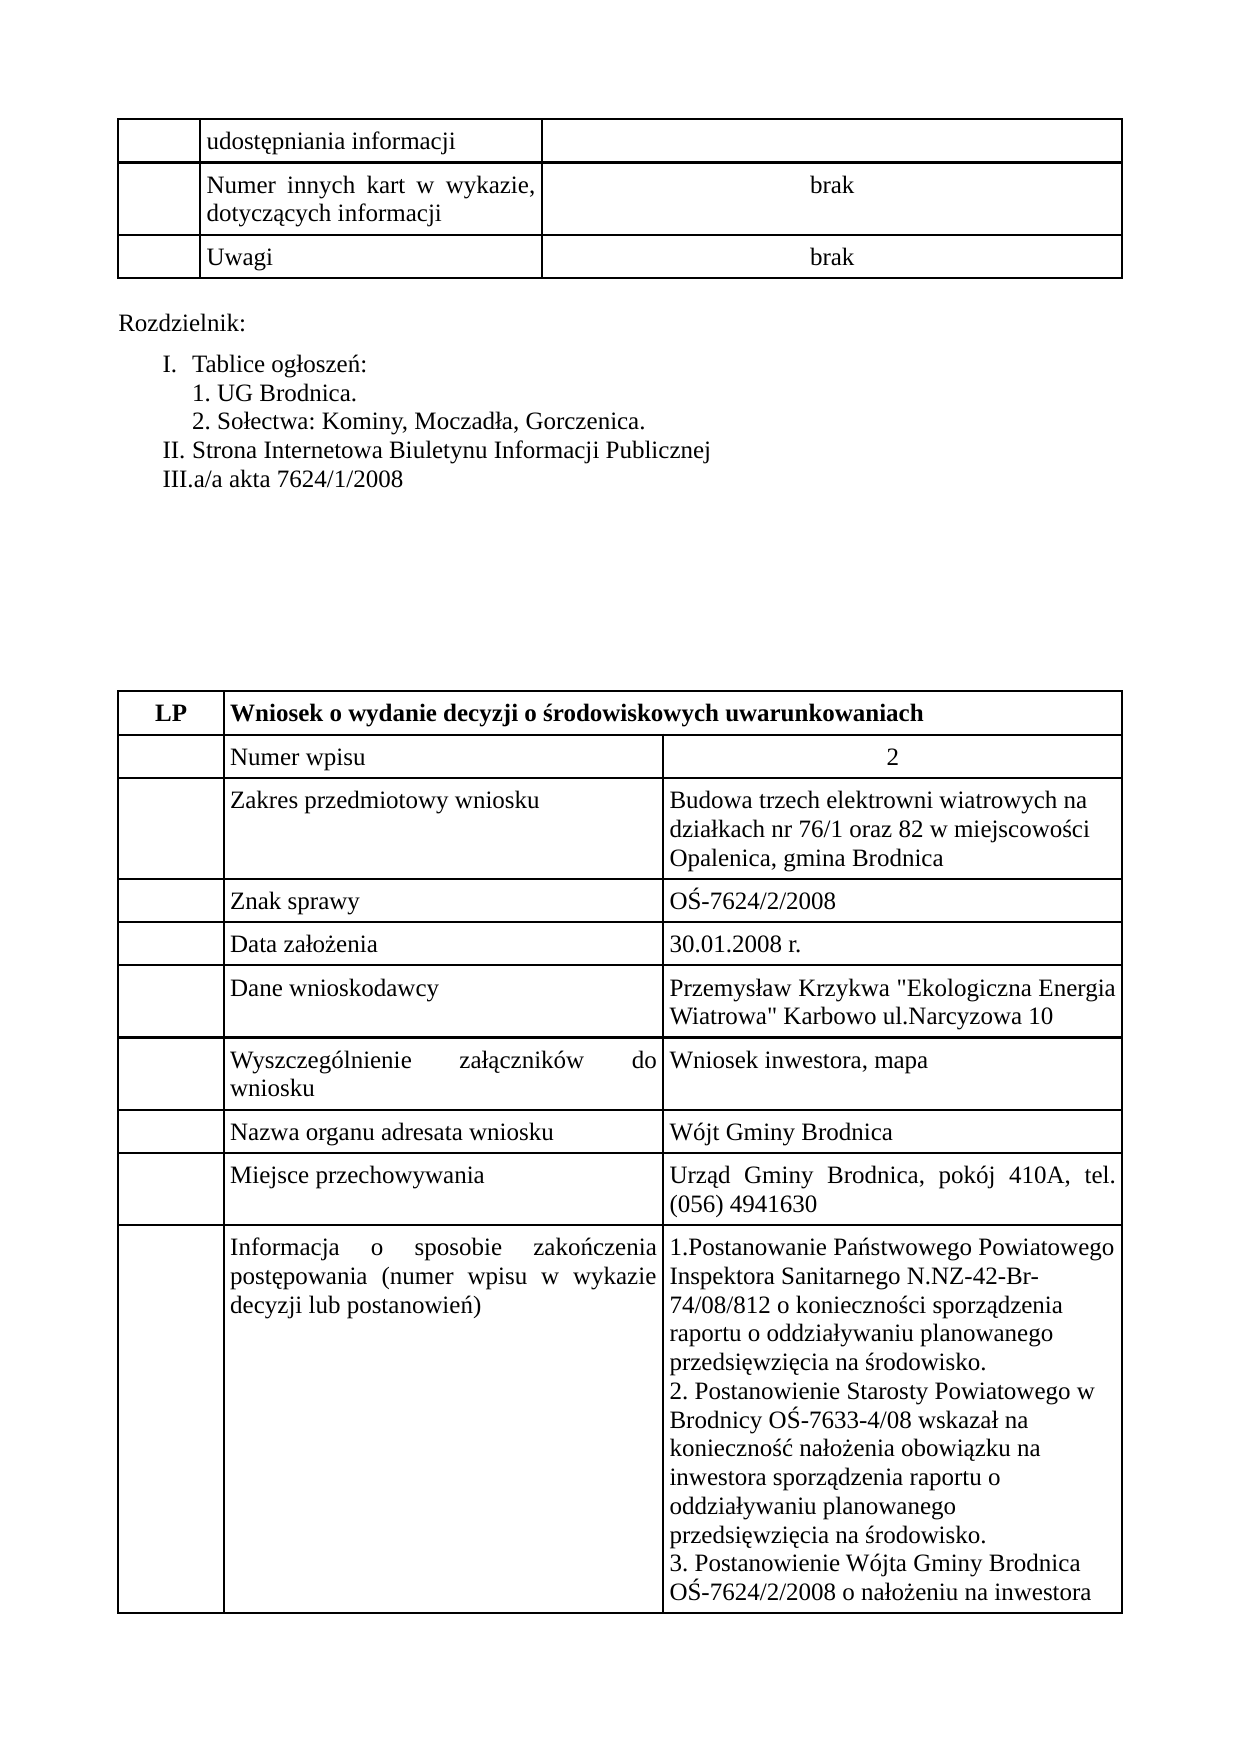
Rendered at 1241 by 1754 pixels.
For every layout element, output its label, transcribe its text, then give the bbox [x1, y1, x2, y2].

table_cell [119, 966, 223, 1036]
list Strona Internetowa Biuletynu Informacji Publicznej [162, 435, 1122, 464]
table_cell Informacja o sposobie zakończenia postępowania (numer wpisu w wykazie decyzji lub postanowień) [225, 1226, 662, 1612]
table_cell [119, 1111, 223, 1152]
table_cell [119, 236, 199, 277]
table_cell 30.01.2008 r. [664, 923, 1121, 964]
table_cell [119, 164, 199, 233]
table_cell [119, 1039, 223, 1108]
table_cell Dane wnioskodawcy [225, 966, 662, 1036]
table_cell Wójt Gminy Brodnica [664, 1111, 1121, 1152]
table_cell [119, 120, 199, 161]
table_cell 2 [664, 736, 1121, 777]
table_cell Wyszczególnienie załączników do wniosku [225, 1039, 662, 1108]
table_cell [119, 1226, 223, 1612]
table_cell OŚ-7624/2/2008 [664, 880, 1121, 921]
list Tablice ogłoszeń: [162, 349, 1122, 378]
table_cell Przemysław Krzykwa "Ekologiczna Energia Wiatrowa" Karbowo ul.Narcyzowa 10 [664, 966, 1121, 1036]
table_cell Numer wpisu [225, 736, 662, 777]
table_cell [119, 880, 223, 921]
table_cell Budowa trzech elektrowni wiatrowych na działkach nr 76/1 oraz 82 w miejscowości Opalenica, gmina Brodnica [664, 779, 1121, 878]
table_cell brak [543, 164, 1121, 233]
table_header Wniosek o wydanie decyzji o środowiskowych uwarunkowaniach [225, 692, 1121, 733]
table_header LP [119, 692, 223, 733]
table_cell Nazwa organu adresata wniosku [225, 1111, 662, 1152]
table_cell Uwagi [201, 236, 541, 277]
table_cell Wniosek inwestora, mapa [664, 1039, 1121, 1108]
table_cell udostępniania informacji [201, 120, 541, 161]
table_cell [119, 1154, 223, 1224]
table_cell [543, 120, 1121, 161]
table_cell [119, 923, 223, 964]
table_cell [119, 779, 223, 878]
list 2. Sołectwa: Kominy, Moczadła, Gorczenica. [162, 406, 1122, 435]
table_cell Zakres przedmiotowy wniosku [225, 779, 662, 878]
table_cell Data założenia [225, 923, 662, 964]
text Rozdzielnik: [118, 308, 1122, 336]
table_cell Znak sprawy [225, 880, 662, 921]
table_cell Numer innych kart w wykazie, dotyczących informacji [201, 164, 541, 233]
table_cell brak [543, 236, 1121, 277]
table_cell Miejsce przechowywania [225, 1154, 662, 1224]
table_cell [119, 736, 223, 777]
table_cell Urząd Gminy Brodnica, pokój 410A, tel. (056) 4941630 [664, 1154, 1121, 1224]
list 1. UG Brodnica. [162, 378, 1122, 406]
table_cell 1.Postanowanie Państwowego Powiatowego Inspektora Sanitarnego N.NZ-42-Br-74/08/812 o konieczności sporządzenia raportu o oddziaływaniu planowanego przedsięwzięcia na środowisko. 2. Postanowienie Starosty Powiatowego w Brodnicy OŚ-7633-4/08 wskazał na konieczność nałożenia obowiązku na inwestora sporządzenia raportu o oddziaływaniu planowanego przedsięwzięcia na środowisko. 3. Postanowienie Wójta Gminy Brodnica OŚ-7624/2/2008 o nałożeniu na inwestora [664, 1226, 1121, 1612]
list a/a akta 7624/1/2008 [162, 464, 1122, 493]
